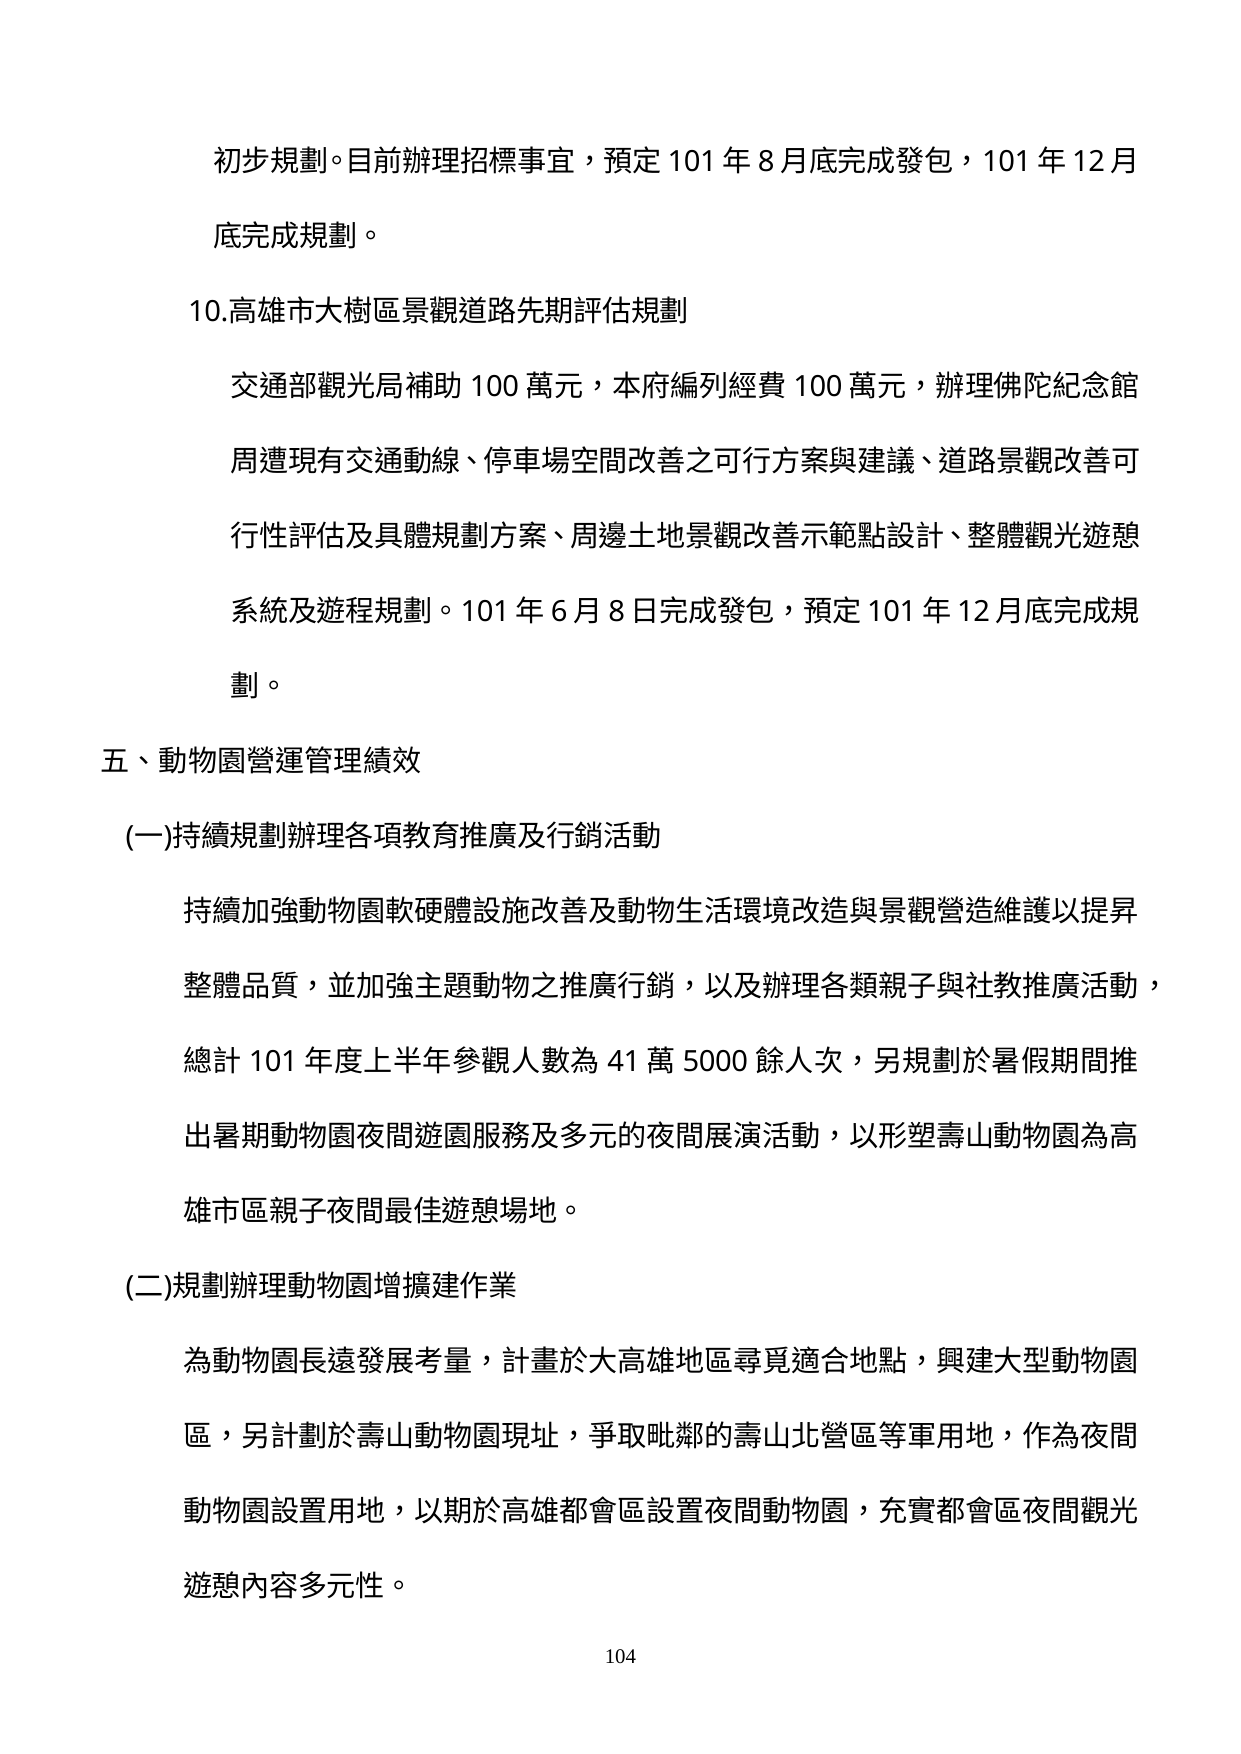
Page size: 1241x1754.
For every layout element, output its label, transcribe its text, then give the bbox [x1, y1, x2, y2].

text 為動物園長遠發展考量，計畫於大高雄地區尋覓適合地點，興建大型動物園區，另計劃於壽山動物園現址，爭取毗鄰的壽山北營區等軍用地，作為夜間動物園設置用地，以期於高雄都會區設置夜間動物園，充實都會區夜間觀光遊憩內容多元性。 [183, 1321, 1140, 1621]
text 本府編列預算200萬元，辦理針對串連阿公店水庫風景區、大小崗山地區、雞冠山、太陽谷、養女湖、月世界、中寮山、308高地等地點之路廊沿線，研析纜車可能興建之路線、場站及鄰近可利用土地範圍，進行可行性評估及初步規劃。目前辦理招標事宜，預定101年8月底完成發包，101年12月底完成規劃。 [213, 121, 1140, 271]
text (一)持續規劃辦理各項教育推廣及行銷活動 [125, 796, 1140, 871]
text 10.高雄市大樹區景觀道路先期評估規劃 [188, 271, 1140, 346]
text 持續加強動物園軟硬體設施改善及動物生活環境改造與景觀營造維護以提昇整體品質，並加強主題動物之推廣行銷，以及辦理各類親子與社教推廣活動，總計101年度上半年參觀人數為41萬5000餘人次，另規劃於暑假期間推出暑期動物園夜間遊園服務及多元的夜間展演活動，以形塑壽山動物園為高雄市區親子夜間最佳遊憩場地。 [183, 871, 1140, 1246]
text 交通部觀光局補助100萬元，本府編列經費100萬元，辦理佛陀紀念館周遭現有交通動線、停車場空間改善之可行方案與建議、道路景觀改善可行性評估及具體規劃方案、周邊土地景觀改善示範點設計、整體觀光遊憩系統及遊程規劃。101年6月8日完成發包，預定101年12月底完成規劃。 [230, 346, 1140, 721]
text (二)規劃辦理動物園增擴建作業 [125, 1246, 1140, 1321]
text 五、動物園營運管理績效 [100, 721, 1140, 796]
